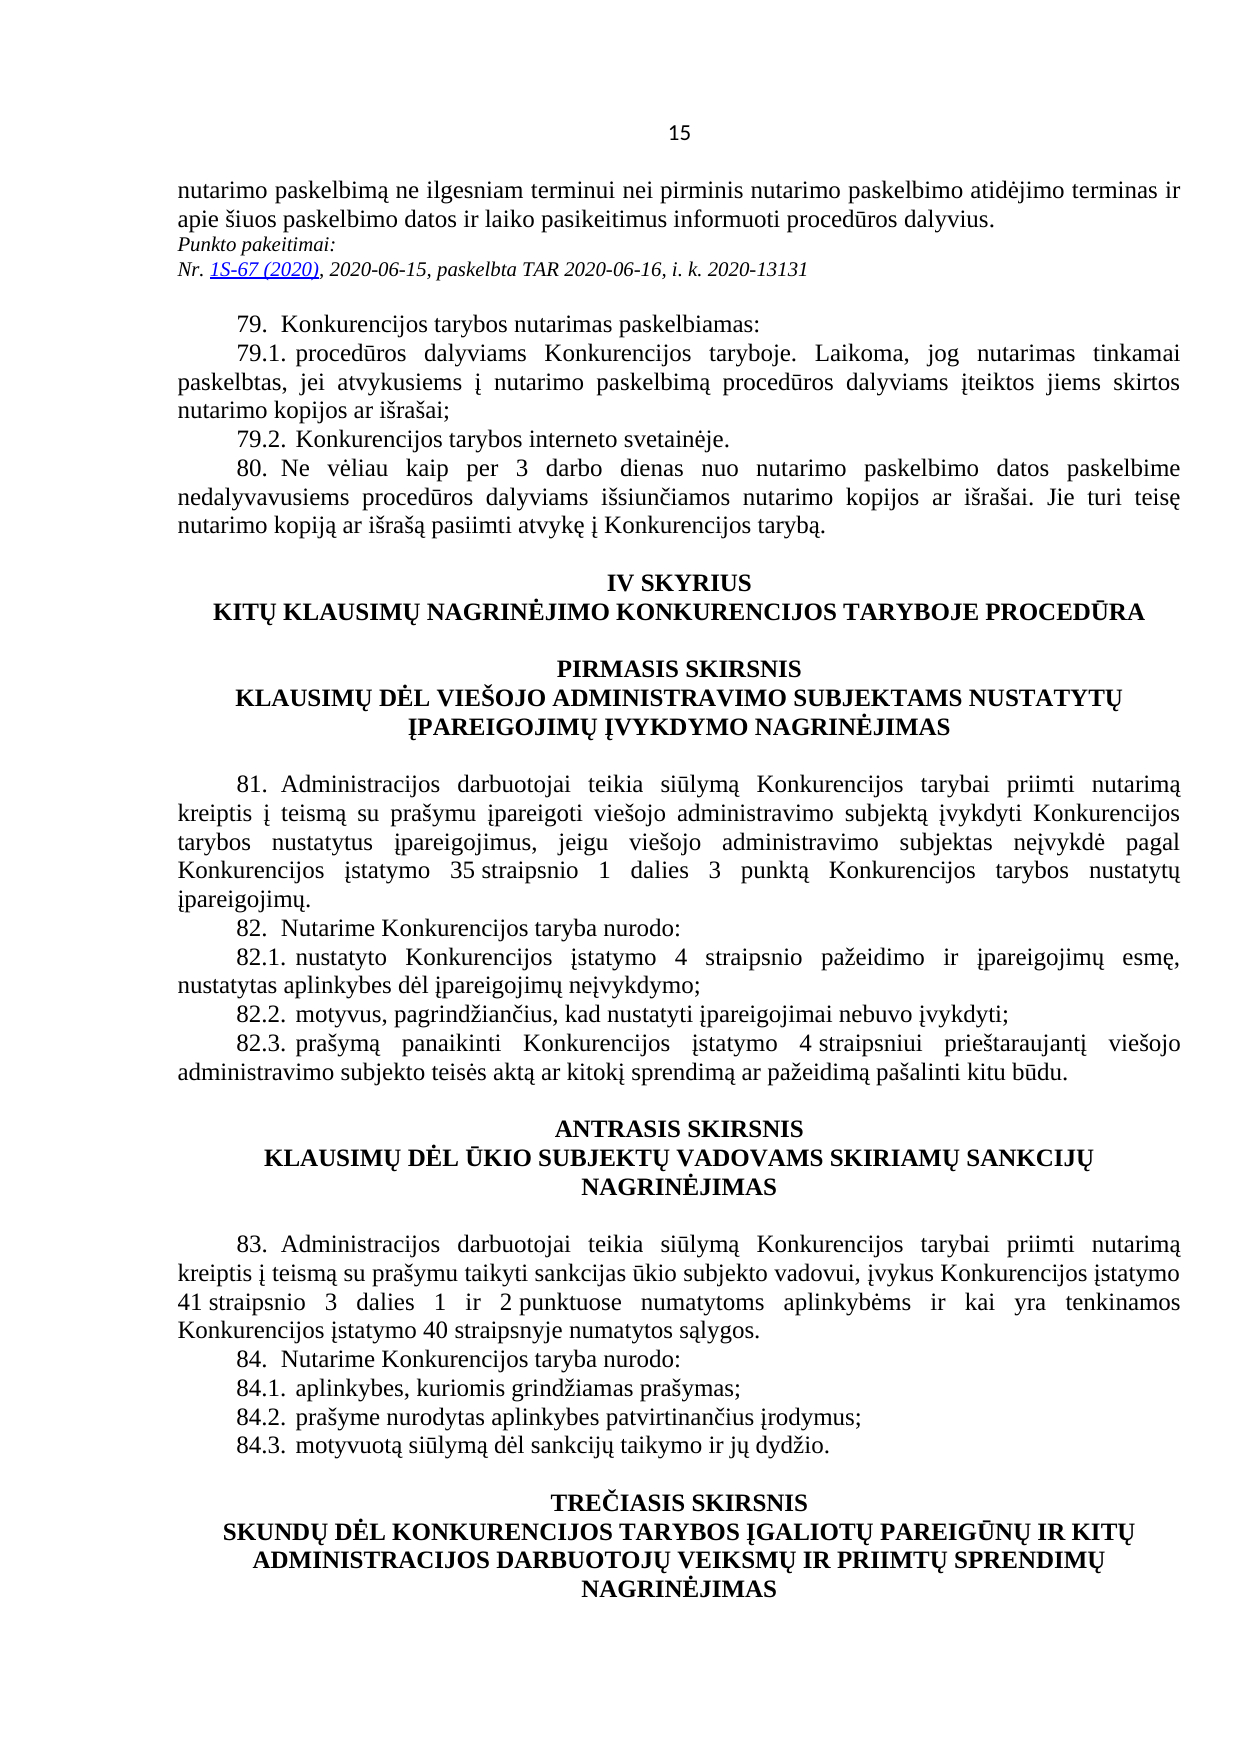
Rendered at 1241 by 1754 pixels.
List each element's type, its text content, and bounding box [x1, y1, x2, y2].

text nutarimo paskelbimą ne ilgesniam terminui nei pirminis nutarimo paskelbimo atidėjimo terminas ir apie šiuos paskelbimo datos ir laiko pasikeitimus informuoti procedūros dalyvius. [177, 175, 1181, 232]
text IV SKYRIUS [177, 568, 1181, 597]
text 84.1. aplinkybes, kuriomis grindžiamas prašymas; [177, 1373, 1181, 1402]
text 84.2. prašyme nurodytas aplinkybes patvirtinančius įrodymus; [177, 1402, 1181, 1431]
text 84. Nutarime Konkurencijos taryba nurodo: [177, 1344, 1181, 1373]
text Punkto pakeitimai: [177, 232, 1181, 256]
text PIRMASIS SKIRSNIS [177, 654, 1181, 683]
text 79. Konkurencijos tarybos nutarimas paskelbiamas: [177, 309, 1181, 338]
text 82. Nutarime Konkurencijos taryba nurodo: [177, 913, 1181, 942]
text KLAUSIMŲ DĖL ŪKIO SUBJEKTŲ VADOVAMS SKIRIAMŲ SANKCIJŲ NAGRINĖJIMAS [177, 1143, 1181, 1201]
text 79.2. Konkurencijos tarybos interneto svetainėje. [177, 424, 1181, 453]
text Nr. 1S-67 (2020), 2020-06-15, paskelbta TAR 2020-06-16, i. k. 2020-13131 [177, 256, 1181, 281]
text TREČIASIS SKIRSNIS [177, 1488, 1181, 1517]
text 81. Administracijos darbuotojai teikia siūlymą Konkurencijos tarybai priimti nutarimą kreiptis į teismą su prašymu įpareigoti viešojo administravimo subjektą įvykdyti Konkurencijos tarybos nustatytus įpareigojimus, jeigu viešojo administravimo subjektas neįvykdė pagal Konkurencijos įstatymo 35 straipsnio 1 dalies 3 punktą Konkurencijos tarybos nustatytų įpareigojimų. [177, 769, 1181, 913]
text 82.1. nustatyto Konkurencijos įstatymo 4 straipsnio pažeidimo ir įpareigojimų esmę, nustatytas aplinkybes dėl įpareigojimų neįvykdymo; [177, 942, 1181, 999]
text 82.3. prašymą panaikinti Konkurencijos įstatymo 4 straipsniui prieštaraujantį viešojo administravimo subjekto teisės aktą ar kitokį sprendimą ar pažeidimą pašalinti kitu būdu. [177, 1028, 1181, 1086]
text 84.3. motyvuotą siūlymą dėl sankcijų taikymo ir jų dydžio. [177, 1431, 1181, 1459]
text 80. Ne vėliau kaip per 3 darbo dienas nuo nutarimo paskelbimo datos paskelbime nedalyvavusiems procedūros dalyviams išsiunčiamos nutarimo kopijos ar išrašai. Jie turi teisę nutarimo kopiją ar išrašą pasiimti atvykę į Konkurencijos tarybą. [177, 453, 1181, 539]
text 82.2. motyvus, pagrindžiančius, kad nustatyti įpareigojimai nebuvo įvykdyti; [177, 999, 1181, 1028]
text KLAUSIMŲ DĖL VIEŠOJO ADMINISTRAVIMO SUBJEKTAMS NUSTATYTŲ ĮPAREIGOJIMŲ ĮVYKDYMO NAGRINĖJIMAS [177, 683, 1181, 741]
text 79.1. procedūros dalyviams Konkurencijos taryboje. Laikoma, jog nutarimas tinkamai paskelbtas, jei atvykusiems į nutarimo paskelbimą procedūros dalyviams įteiktos jiems skirtos nutarimo kopijos ar išrašai; [177, 338, 1181, 424]
text 83. Administracijos darbuotojai teikia siūlymą Konkurencijos tarybai priimti nutarimą kreiptis į teismą su prašymu taikyti sankcijas ūkio subjekto vadovui, įvykus Konkurencijos įstatymo 41 straipsnio 3 dalies 1 ir 2 punktuose numatytoms aplinkybėms ir kai yra tenkinamos Konkurencijos įstatymo 40 straipsnyje numatytos sąlygos. [177, 1229, 1181, 1344]
text ANTRASIS SKIRSNIS [177, 1114, 1181, 1143]
text KITŲ KLAUSIMŲ NAGRINĖJIMO KONKURENCIJOS TARYBOJE PROCEDŪRA [177, 597, 1181, 626]
text SKUNDŲ DĖL KONKURENCIJOS TARYBOS ĮGALIOTŲ PAREIGŪNŲ IR KITŲ ADMINISTRACIJOS DARBUOTOJŲ VEIKSMŲ IR PRIIMTŲ SPRENDIMŲ NAGRINĖJIMAS [177, 1517, 1181, 1603]
